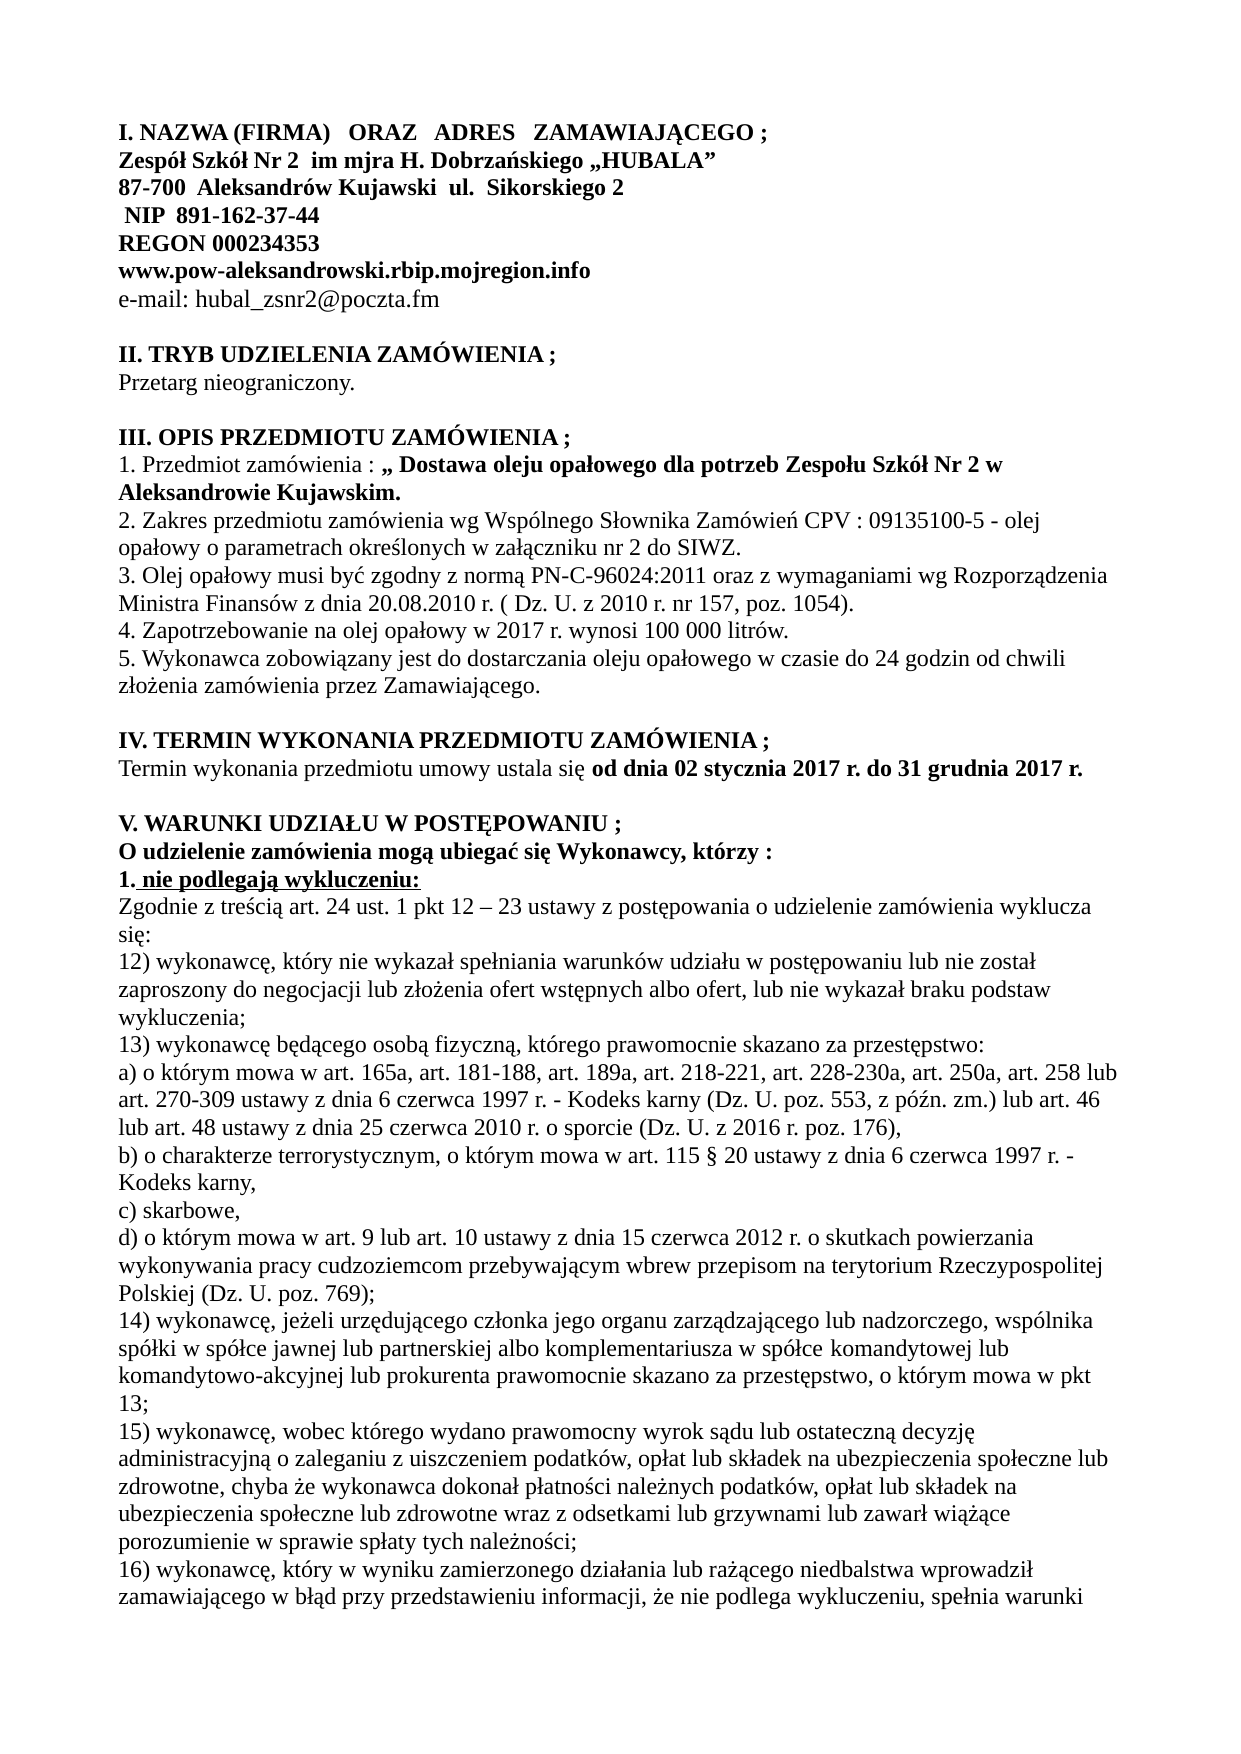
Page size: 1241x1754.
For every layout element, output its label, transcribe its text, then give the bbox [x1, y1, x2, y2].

text Zespół Szkół Nr 2 im mjra H. Dobrzańskiego „HUBALA” [118, 146, 1122, 173]
text Termin wykonania przedmiotu umowy ustala się od dnia 02 stycznia 2017 r. do 31 grudnia 2017 r. [118, 754, 1122, 782]
text II. TRYB UDZIELENIA ZAMÓWIENIA ; [118, 340, 1122, 368]
text III. OPIS PRZEDMIOTU ZAMÓWIENIA ; [118, 423, 1122, 451]
text Zgodnie z treścią art. 24 ust. 1 pkt 12 – 23 ustawy z postępowania o udzielenie zamówienia wyklucza się: [118, 892, 1122, 947]
text V. WARUNKI UDZIAŁU W POSTĘPOWANIU ; [118, 809, 1122, 837]
text NIP 891-162-37-44 [118, 201, 1122, 228]
text I. NAZWA (FIRMA) ORAZ ADRES ZAMAWIAJĄCEGO ; [118, 118, 1122, 146]
text 13) wykonawcę będącego osobą fizyczną, którego prawomocnie skazano za przestępstwo: [118, 1030, 1122, 1058]
text b) o charakterze terrorystycznym, o którym mowa w art. 115 § 20 ustawy z dnia 6 czerwca 1997 r. - Kodeks karny, [118, 1141, 1122, 1196]
text REGON 000234353 [118, 228, 1122, 256]
text 3. Olej opałowy musi być zgodny z normą PN-C-96024:2011 oraz z wymaganiami wg Rozporządzenia Ministra Finansów z dnia 20.08.2010 r. ( Dz. U. z 2010 r. nr 157, poz. 1054). [118, 561, 1122, 616]
text 2. Zakres przedmiotu zamówienia wg Wspólnego Słownika Zamówień CPV : 09135100-5 - olej opałowy o parametrach określonych w załączniku nr 2 do SIWZ. [118, 506, 1122, 561]
text www.pow-aleksandrowski.rbip.mojregion.info [118, 256, 1122, 284]
text 16) wykonawcę, który w wyniku zamierzonego działania lub rażącego niedbalstwa wprowadził zamawiającego w błąd przy przedstawieniu informacji, że nie podlega wykluczeniu, spełnia warunki [118, 1555, 1122, 1610]
text 4. Zapotrzebowanie na olej opałowy w 2017 r. wynosi 100 000 litrów. [118, 616, 1122, 644]
text c) skarbowe, [118, 1196, 1122, 1223]
text 1. Przedmiot zamówienia : „ Dostawa oleju opałowego dla potrzeb Zespołu Szkół Nr 2 w Aleksandrowie Kujawskim. [118, 451, 1122, 506]
text 12) wykonawcę, który nie wykazał spełniania warunków udziału w postępowaniu lub nie został zaproszony do negocjacji lub złożenia ofert wstępnych albo ofert, lub nie wykazał braku podstaw wykluczenia; [118, 947, 1122, 1030]
text 14) wykonawcę, jeżeli urzędującego członka jego organu zarządzającego lub nadzorczego, wspólnika spółki w spółce jawnej lub partnerskiej albo komplementariusza w spółce komandytowej lub komandytowo-akcyjnej lub prokurenta prawomocnie skazano za przestępstwo, o którym mowa w pkt 13; [118, 1306, 1122, 1417]
text 1. nie podlegają wykluczeniu: [118, 864, 1122, 892]
text 5. Wykonawca zobowiązany jest do dostarczania oleju opałowego w czasie do 24 godzin od chwili złożenia zamówienia przez Zamawiającego. [118, 644, 1122, 699]
text d) o którym mowa w art. 9 lub art. 10 ustawy z dnia 15 czerwca 2012 r. o skutkach powierzania wykonywania pracy cudzoziemcom przebywającym wbrew przepisom na terytorium Rzeczypospolitej Polskiej (Dz. U. poz. 769); [118, 1223, 1122, 1306]
text 87-700 Aleksandrów Kujawski ul. Sikorskiego 2 [118, 173, 1122, 201]
text O udzielenie zamówienia mogą ubiegać się Wykonawcy, którzy : [118, 837, 1122, 864]
text a) o którym mowa w art. 165a, art. 181-188, art. 189a, art. 218-221, art. 228-230a, art. 250a, art. 258 lub art. 270-309 ustawy z dnia 6 czerwca 1997 r. - Kodeks karny (Dz. U. poz. 553, z późn. zm.) lub art. 46 lub art. 48 ustawy z dnia 25 czerwca 2010 r. o sporcie (Dz. U. z 2016 r. poz. 176), [118, 1058, 1122, 1141]
text e-mail: hubal_zsnr2@poczta.fm [118, 284, 1122, 312]
text Przetarg nieograniczony. [118, 368, 1122, 395]
text IV. TERMIN WYKONANIA PRZEDMIOTU ZAMÓWIENIA ; [118, 727, 1122, 754]
text 15) wykonawcę, wobec którego wydano prawomocny wyrok sądu lub ostateczną decyzję administracyjną o zaleganiu z uiszczeniem podatków, opłat lub składek na ubezpieczenia społeczne lub zdrowotne, chyba że wykonawca dokonał płatności należnych podatków, opłat lub składek na ubezpieczenia społeczne lub zdrowotne wraz z odsetkami lub grzywnami lub zawarł wiążące porozumienie w sprawie spłaty tych należności; [118, 1417, 1122, 1555]
